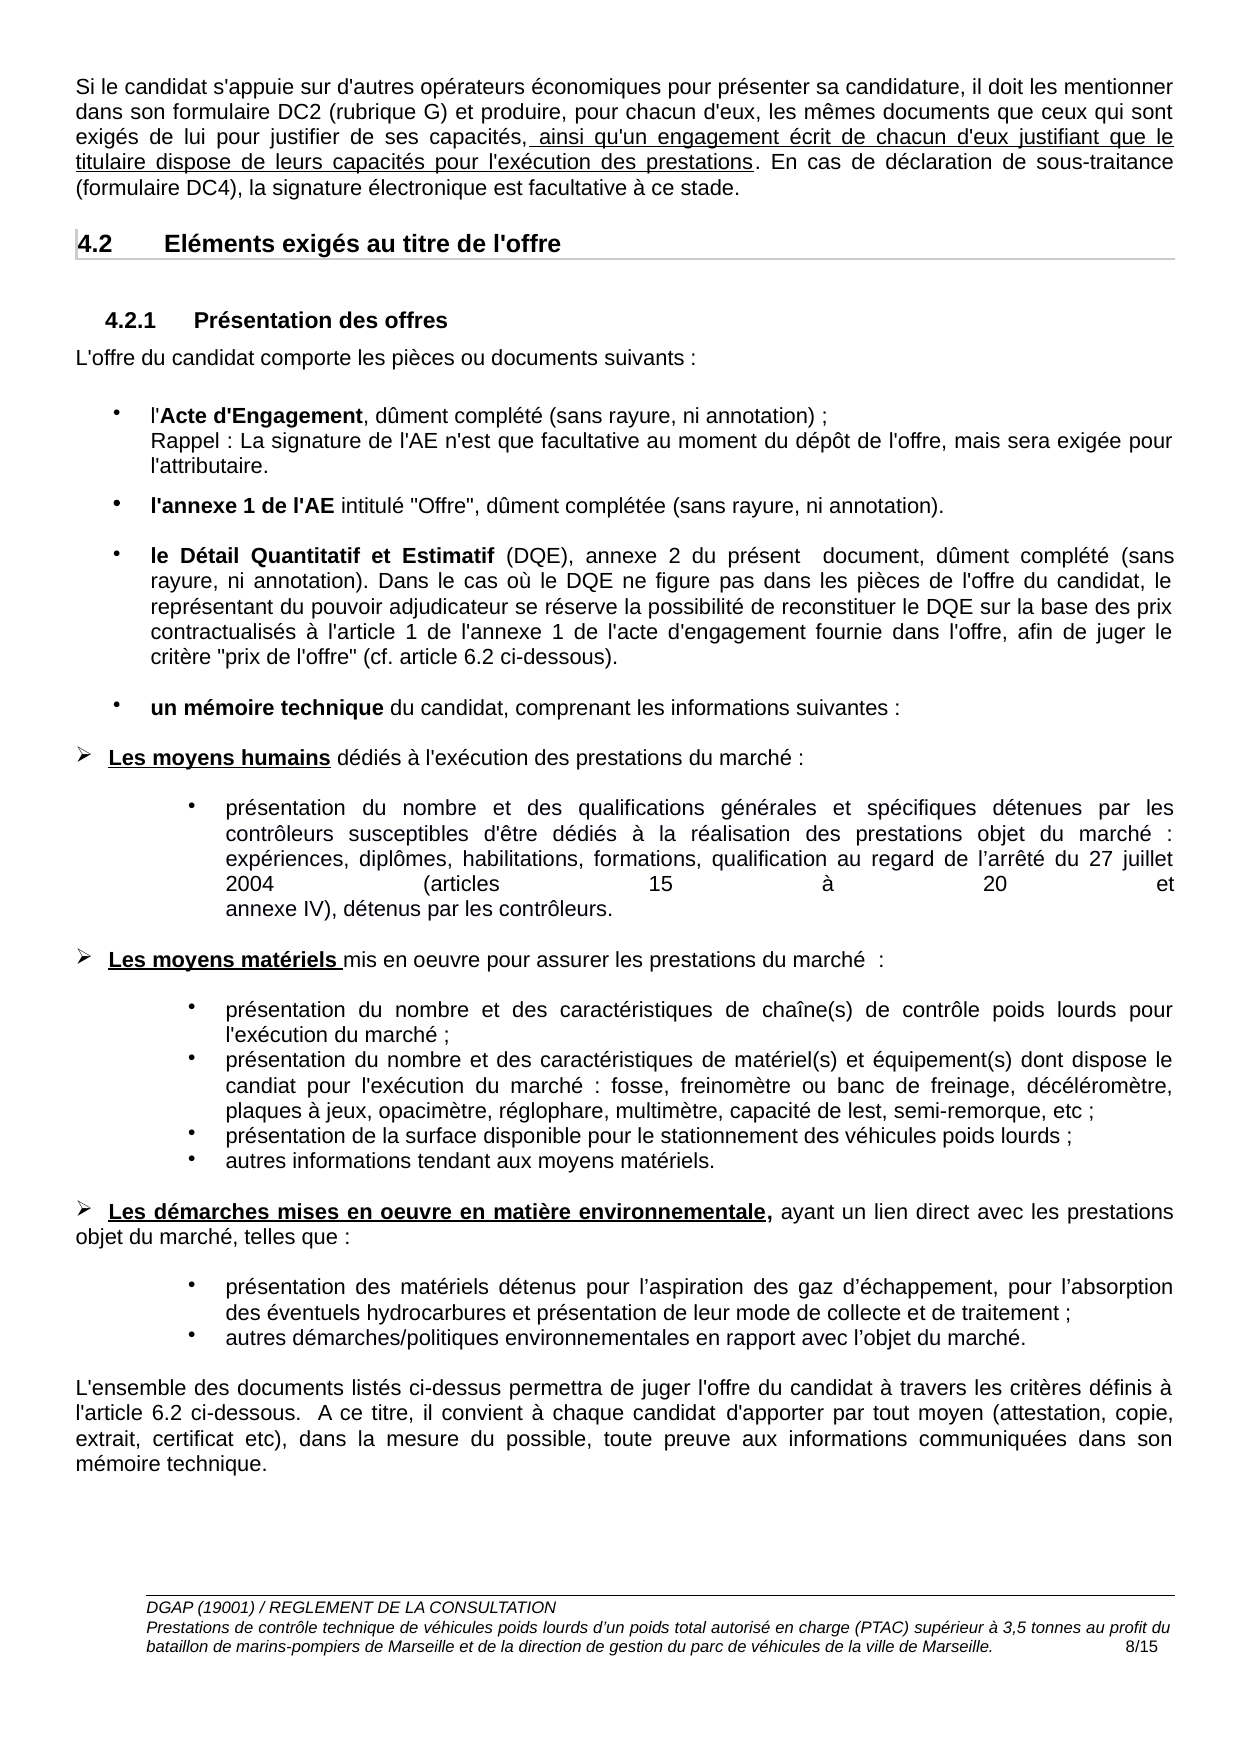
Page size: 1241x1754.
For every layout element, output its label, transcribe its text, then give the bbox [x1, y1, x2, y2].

list le Détail Quantitatif et Estimatif (DQE), annexe 2 du présent document, dûment complété (sans rayure, ni annotation). Dans le cas où le DQE ne figure pas dans les pièces de l'offre du candidat, le représentant du pouvoir adjudicateur se réserve la possibilité de reconstituer le DQE sur la base des prix contractualisés à l'article 1 de l'annexe 1 de l'acte d'engagement fournie dans l'offre, afin de juger le critère "prix de l'offre" (cf. article 6.2 ci-dessous). [113, 543, 1175, 669]
list autres informations tendant aux moyens matériels. [188, 1148, 1175, 1173]
subtitle Présentation des offres [75, 307, 1175, 333]
list un mémoire technique du candidat, comprenant les informations suivantes : [113, 694, 1175, 720]
list présentation du nombre et des caractéristiques de matériel(s) et équipement(s) dont dispose le candiat pour l'exécution du marché : fosse, freinomètre ou banc de freinage, décéléromètre, plaques à jeux, opacimètre, réglophare, multimètre, capacité de lest, semi-remorque, etc ; [188, 1047, 1175, 1123]
list l'Acte d'Engagement, dûment complété (sans rayure, ni annotation) ; [113, 403, 1175, 428]
list présentation des matériels détenus pour l’aspiration des gaz d’échappement, pour l’absorption des éventuels hydrocarbures et présentation de leur mode de collecte et de traitement ; [188, 1274, 1175, 1325]
list Les démarches mises en oeuvre en matière environnementale, ayant un lien direct avec les prestations objet du marché, telles que : [75, 1199, 1175, 1249]
list présentation du nombre et des qualifications générales et spécifiques détenues par les contrôleurs susceptibles d'être dédiés à la réalisation des prestations objet du marché : expériences, diplômes, habilitations, formations, qualification au regard de l’arrêté du 27 juillet 2004 (articles 15 à 20 et annexe IV), détenus par les contrôleurs. [188, 795, 1175, 921]
text Si le candidat s'appuie sur d'autres opérateurs économiques pour présenter sa candidature, il doit les mentionner dans son formulaire DC2 (rubrique G) et produire, pour chacun d'eux, les mêmes documents que ceux qui sont exigés de lui pour justifier de ses capacités, ainsi qu'un engagement écrit de chacun d'eux justifiant que le titulaire dispose de leurs capacités pour l'exécution des prestations. En cas de déclaration de sous-traitance (formulaire DC4), la signature électronique est facultative à ce stade. [75, 73, 1175, 199]
list Rappel : La signature de l'AE n'est que facultative au moment du dépôt de l'offre, mais sera exigée pour l'attributaire. [113, 428, 1175, 478]
list présentation du nombre et des caractéristiques de chaîne(s) de contrôle poids lourds pour l'exécution du marché ; [188, 997, 1175, 1047]
list présentation de la surface disponible pour le stationnement des véhicules poids lourds ; [188, 1123, 1175, 1148]
list autres démarches/politiques environnementales en rapport avec l’objet du marché. [188, 1325, 1175, 1350]
text L'ensemble des documents listés ci-dessus permettra de juger l'offre du candidat à travers les critères définis à l'article 6.2 ci-dessous. A ce titre, il convient à chaque candidat d'apporter par tout moyen (attestation, copie, extrait, certificat etc), dans la mesure du possible, toute preuve aux informations communiquées dans son mémoire technique. [75, 1375, 1175, 1476]
text L'offre du candidat comporte les pièces ou documents suivants : [75, 345, 1175, 370]
list Les moyens humains dédiés à l'exécution des prestations du marché : [75, 745, 1175, 770]
subtitle Eléments exigés au titre de l'offre [78, 229, 1175, 258]
list Les moyens matériels mis en oeuvre pour assurer les prestations du marché : [75, 947, 1175, 972]
list l'annexe 1 de l'AE intitulé "Offre", dûment complétée (sans rayure, ni annotation). [113, 493, 1175, 518]
